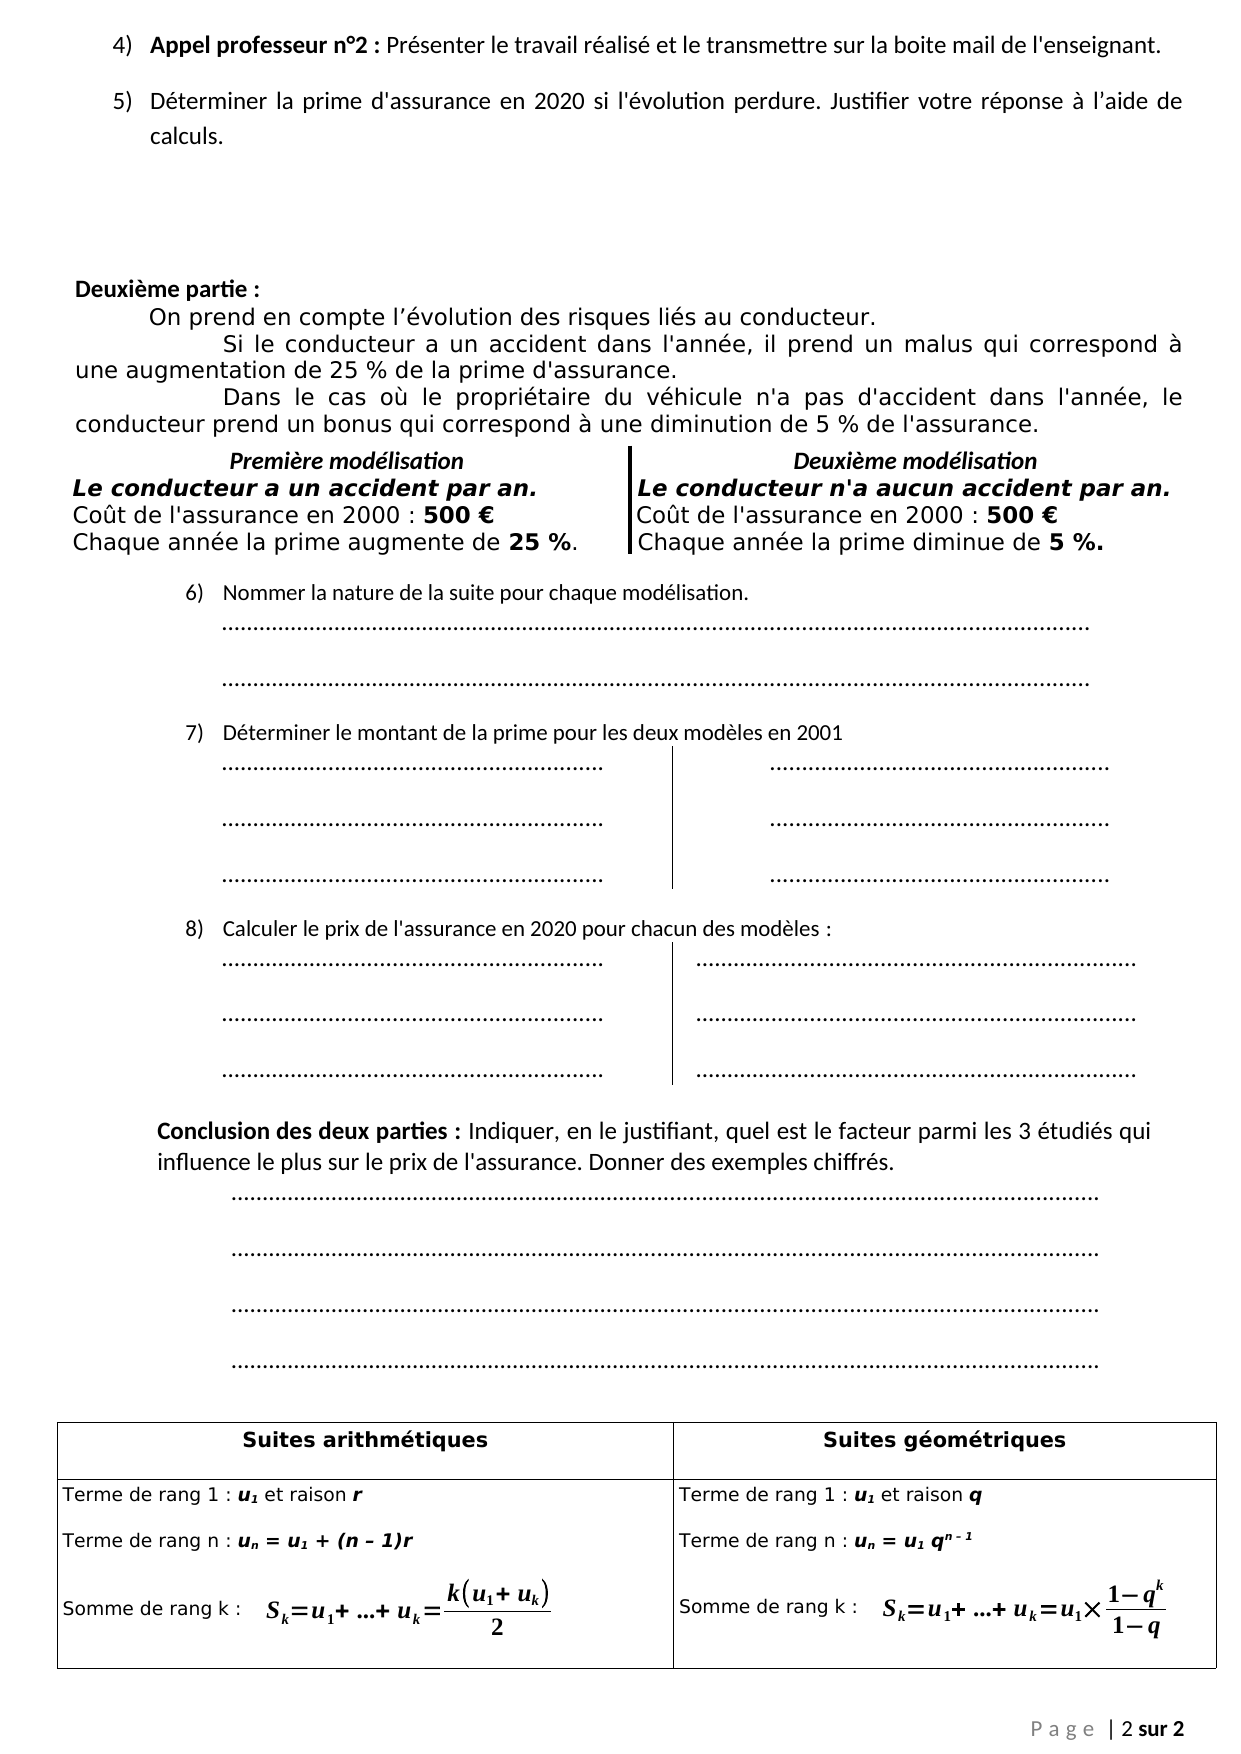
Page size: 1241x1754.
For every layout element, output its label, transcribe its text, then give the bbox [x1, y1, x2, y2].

text Chaque année la prime diminue de 5 %. [637, 529, 1207, 556]
text Chaque année la prime augmente de 25 %. [72, 529, 623, 556]
list Calculer le prix de l'assurance en 2020 pour chacun des modèles : [185, 914, 1214, 942]
list Déterminer le montant de la prime pour les deux modèles en 2001 [185, 718, 1179, 746]
text Coût de l'assurance en 2000 : 500 € [72, 502, 623, 529]
table_cell Terme de rang 1 : u1 et raison q Terme de rang n : un = u1 qn – 1 Somme de rang k : [674, 1480, 1216, 1668]
text Deuxième partie : [75, 274, 1184, 304]
text Si le conducteur a un accident dans l'année, il prend un malus qui correspond à une augmentation de 25 % de la prime d'assurance. [75, 331, 1184, 384]
text Dans le cas où le propriétaire du véhicule n'a pas d'accident dans l'année, le conducteur prend un bonus qui correspond à une diminution de 5 % de l'assurance. [75, 384, 1184, 437]
text Première modélisation [72, 445, 623, 476]
text Deuxième modélisation [636, 445, 1197, 476]
list Déterminer la prime d'assurance en 2020 si l'évolution perdure. Justifier votre réponse à l’aide de calculs. [112, 85, 1184, 151]
list Conclusion des deux parties : Indiquer, en le justifiant, quel est le facteur parmi les 3 étudiés qui influence le plus sur le prix de l'assurance. Donner des exemples chiffrés. [157, 1115, 1153, 1176]
list Appel professeur n°2 : Présenter le travail réalisé et le transmettre sur la boite mail de l'enseignant. [112, 29, 1184, 60]
text On prend en compte l’évolution des risques liés au conducteur. [75, 304, 1184, 331]
table_header Suites arithmétiques [58, 1423, 673, 1478]
table_cell Terme de rang 1 : u1 et raison r Terme de rang n : un = u1 + (n – 1)r Somme de rang k : [58, 1480, 673, 1668]
table_header Suites géométriques [674, 1423, 1216, 1478]
text Le conducteur a un accident par an. [72, 476, 623, 502]
text Coût de l'assurance en 2000 : 500 € [636, 502, 1224, 529]
text Le conducteur n'a aucun accident par an. [636, 476, 1224, 502]
list Nommer la nature de la suite pour chaque modélisation. [185, 578, 1179, 607]
